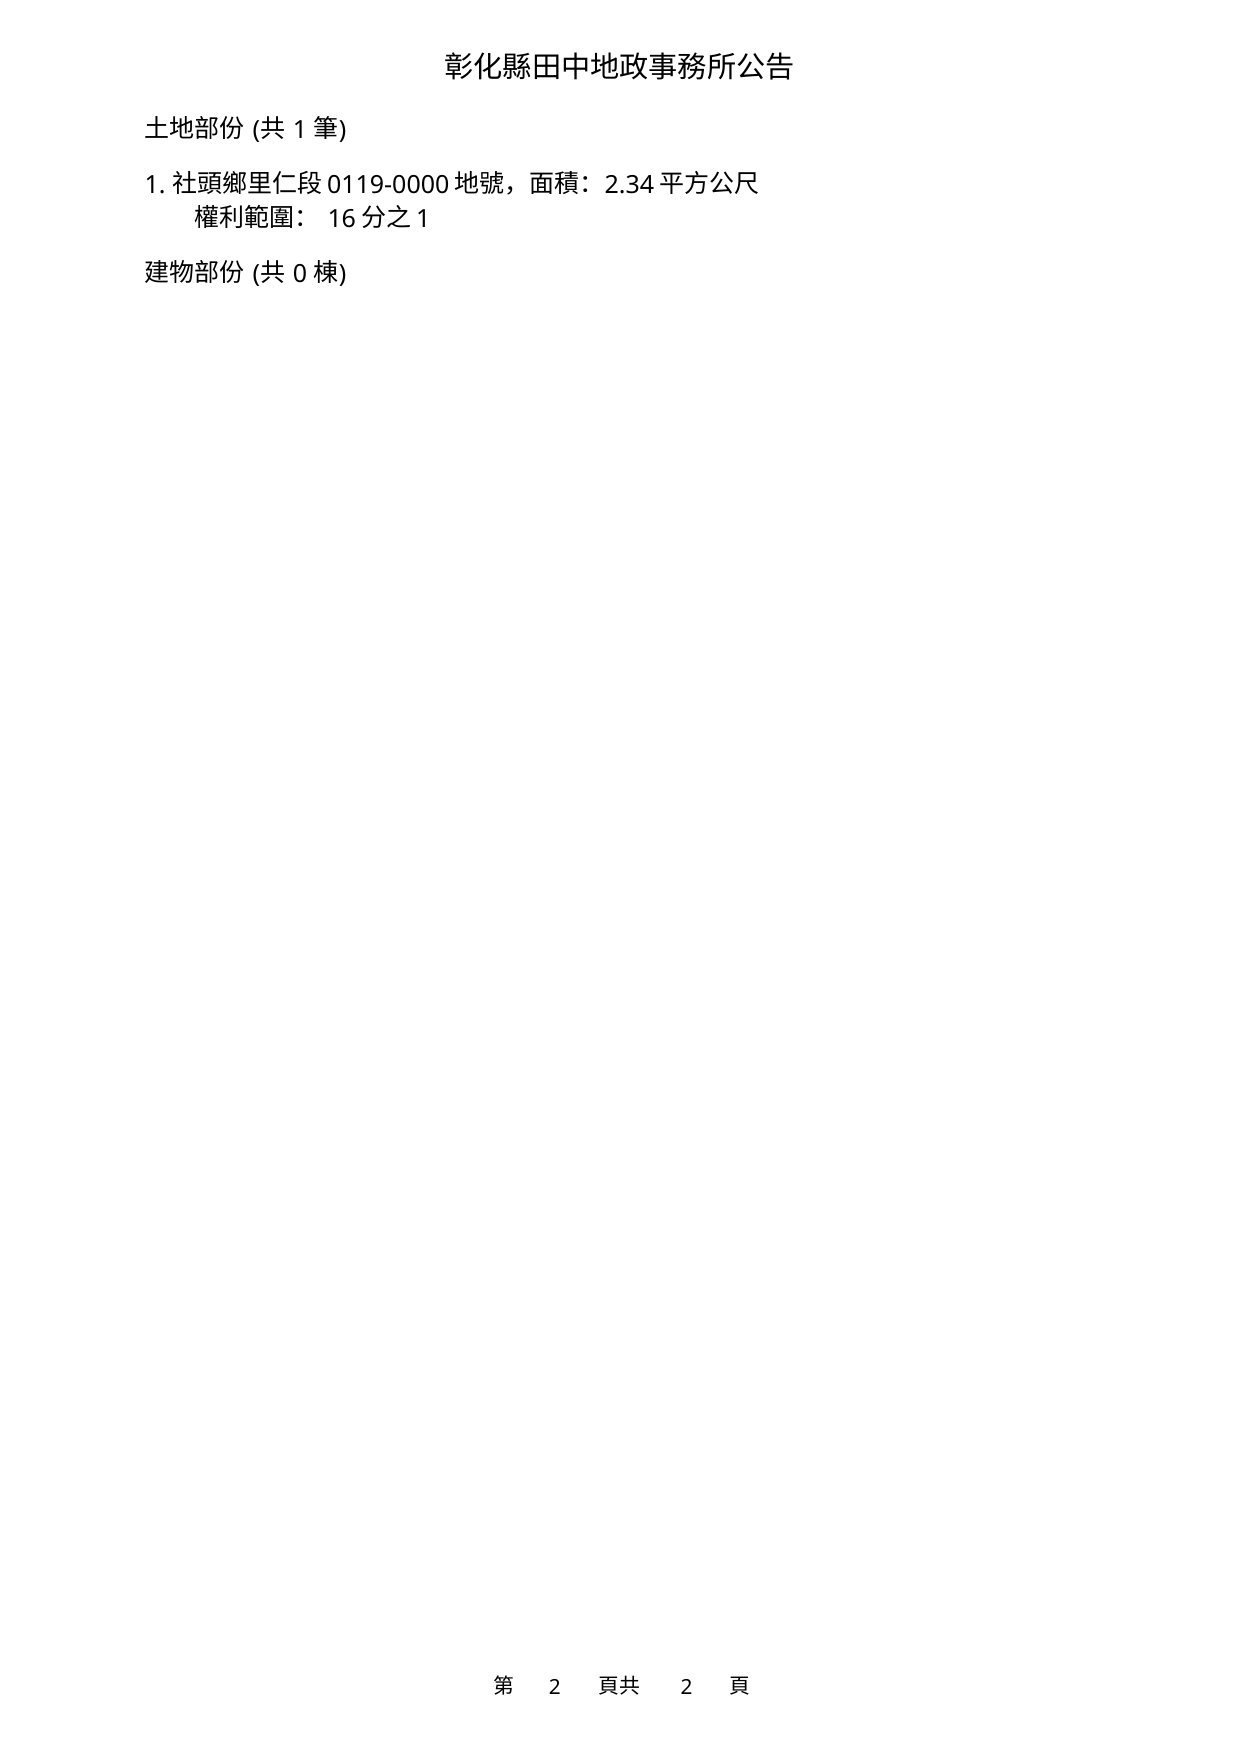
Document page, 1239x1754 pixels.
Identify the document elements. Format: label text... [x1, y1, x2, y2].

table_cell 2 [653, 1666, 719, 1707]
table_header [524, 0, 585, 41]
table_cell [0, 41, 62, 94]
table_cell [1177, 239, 1239, 310]
table_cell 頁共 [585, 1666, 653, 1707]
table_cell [1177, 310, 1239, 1666]
table_cell [0, 95, 62, 166]
table_header [720, 0, 760, 41]
table_cell [760, 1666, 1177, 1707]
table_header [760, 0, 1177, 41]
table_cell 土地部份 (共 1 筆) [62, 95, 1177, 166]
table_cell 頁 [720, 1666, 760, 1707]
table_cell 1. 社頭鄉里仁段0119-0000地號，面積：2.34平方公尺 權利範圍： 16分之1 [62, 166, 1177, 238]
table_header [62, 0, 483, 41]
table_header [653, 0, 719, 41]
table_cell [62, 310, 483, 1666]
table_cell [1177, 41, 1239, 94]
table_cell [62, 1666, 483, 1707]
table_cell 建物部份 (共 0 棟) [62, 239, 1177, 310]
table_header [585, 0, 653, 41]
table_header [0, 0, 62, 41]
table_header [483, 0, 523, 41]
table_cell [585, 310, 653, 1666]
table_cell [0, 239, 62, 310]
table_cell [653, 310, 719, 1666]
table_cell [1177, 1666, 1239, 1707]
table_cell [0, 310, 62, 1666]
table_header [1177, 0, 1239, 41]
table_cell 第 [483, 1666, 523, 1707]
table_cell 2 [524, 1666, 585, 1707]
table_cell [483, 310, 523, 1666]
table_cell [1177, 95, 1239, 166]
table_cell [1177, 166, 1239, 238]
table_cell [0, 1666, 62, 1707]
table_cell [0, 166, 62, 238]
table_cell 彰化縣田中地政事務所公告 [62, 41, 1177, 94]
table_cell [760, 310, 1177, 1666]
table_cell [524, 310, 585, 1666]
table_cell [720, 310, 760, 1666]
